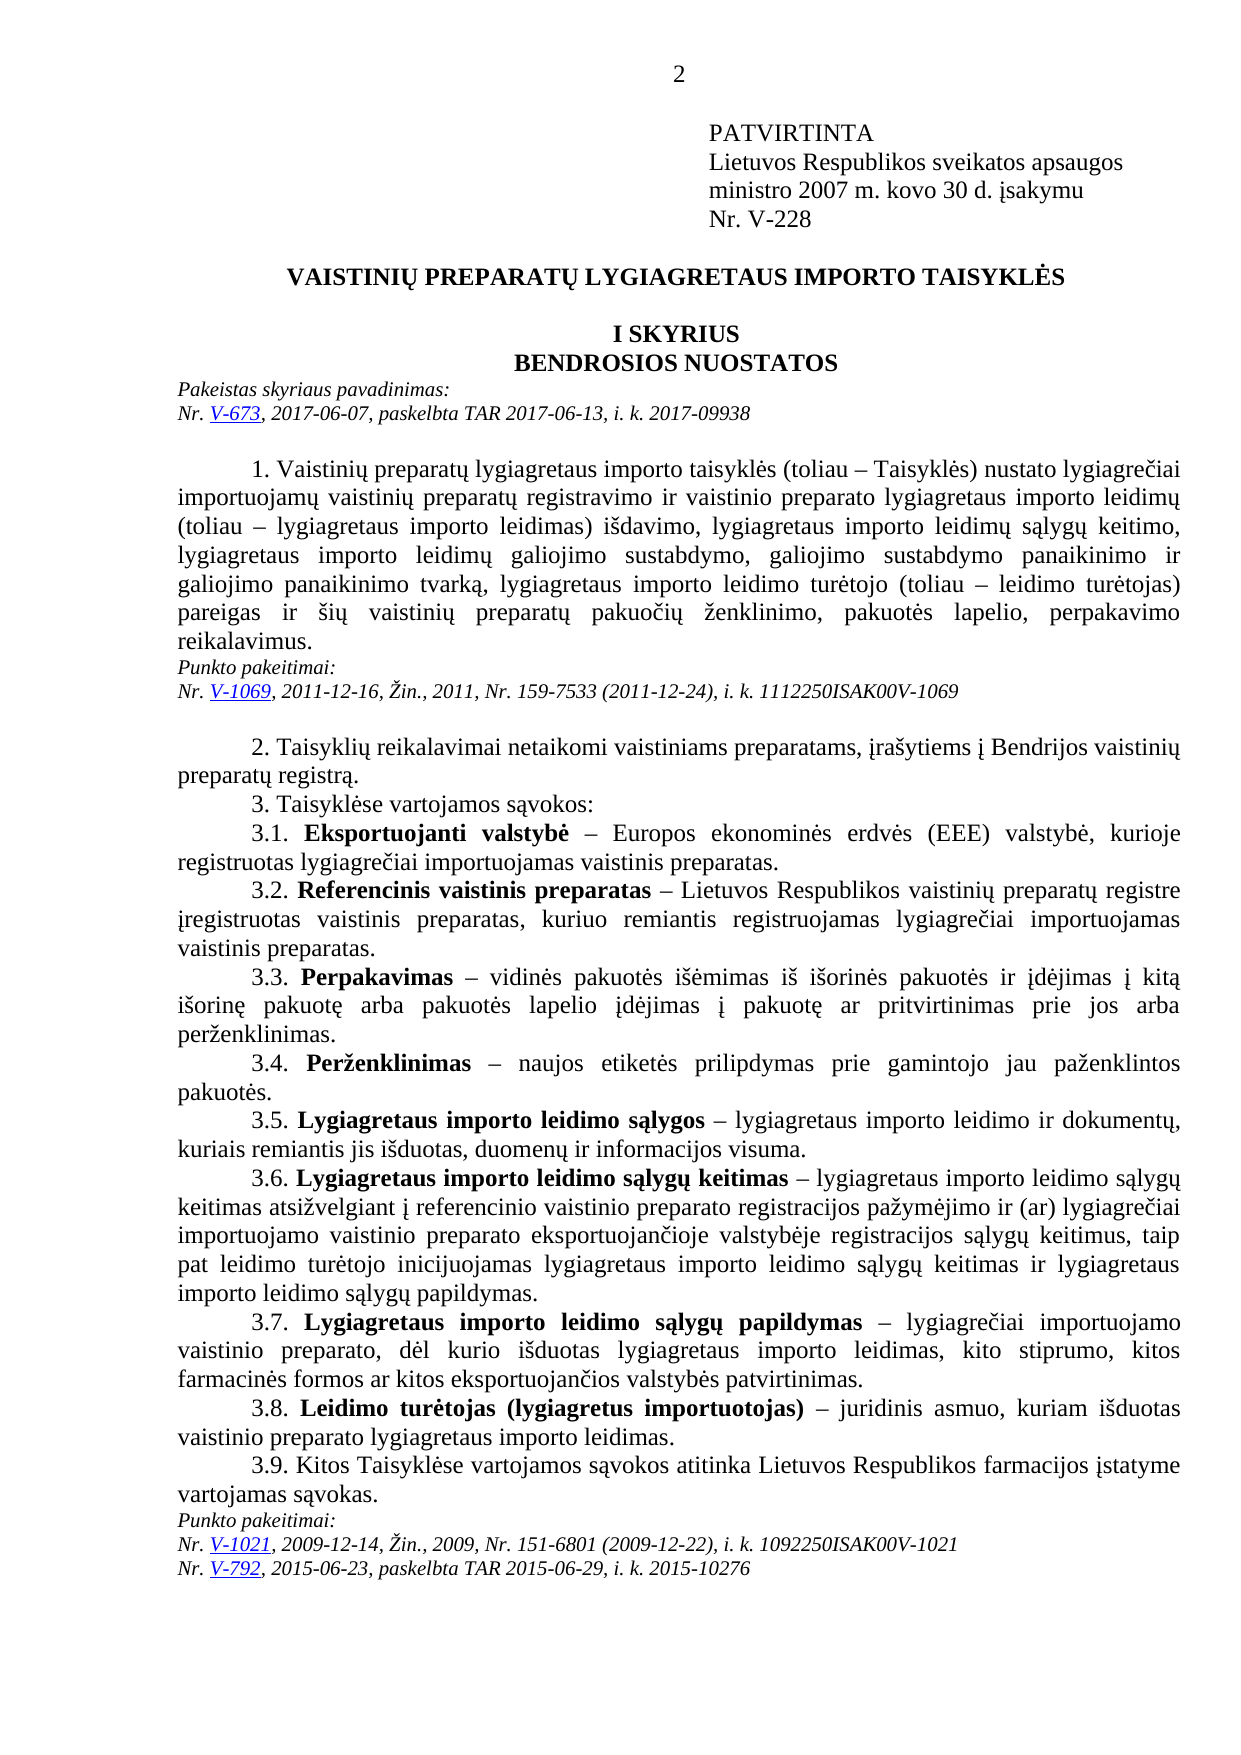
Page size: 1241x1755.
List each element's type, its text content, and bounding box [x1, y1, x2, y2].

text Nr. V-792, 2015-06-23, paskelbta TAR 2015-06-29, i. k. 2015-10276 [177, 1556, 1181, 1580]
text Pakeistas skyriaus pavadinimas: [177, 377, 1181, 401]
text 3.7. Lygiagretaus importo leidimo sąlygų papildymas – lygiagrečiai importuojamo vaistinio preparato, dėl kurio išduotas lygiagretaus importo leidimas, kito stiprumo, kitos farmacinės formos ar kitos eksportuojančios valstybės patvirtinimas. [177, 1307, 1181, 1393]
text 3.6. Lygiagretaus importo leidimo sąlygų keitimas – lygiagretaus importo leidimo sąlygų keitimas atsižvelgiant į referencinio vaistinio preparato registracijos pažymėjimo ir (ar) lygiagrečiai importuojamo vaistinio preparato eksportuojančioje valstybėje registracijos sąlygų keitimus, taip pat leidimo turėtojo inicijuojamas lygiagretaus importo leidimo sąlygų keitimas ir lygiagretaus importo leidimo sąlygų papildymas. [177, 1163, 1181, 1307]
text VAISTINIŲ PREPARATŲ LYGIAGRETAUS IMPORTO TAISYKLĖS [177, 262, 1181, 291]
text 3.2. Referencinis vaistinis preparatas – Lietuvos Respublikos vaistinių preparatų registre įregistruotas vaistinis preparatas, kuriuo remiantis registruojamas lygiagrečiai importuojamas vaistinis preparatas. [177, 876, 1181, 962]
text 2. Taisyklių reikalavimai netaikomi vaistiniams preparatams, įrašytiems į Bendrijos vaistinių preparatų registrą. [177, 732, 1181, 789]
text ministro 2007 m. kovo 30 d. įsakymu [177, 176, 1181, 204]
text PATVIRTINTA [709, 118, 1181, 147]
text 3.4. Perženklinimas – naujos etiketės prilipdymas prie gamintojo jau paženklintos pakuotės. [177, 1048, 1181, 1106]
text Nr. V-228 [177, 204, 1181, 233]
text 1. Vaistinių preparatų lygiagretaus importo taisyklės (toliau – Taisyklės) nustato lygiagrečiai importuojamų vaistinių preparatų registravimo ir vaistinio preparato lygiagretaus importo leidimų (toliau – lygiagretaus importo leidimas) išdavimo, lygiagretaus importo leidimų sąlygų keitimo, lygiagretaus importo leidimų galiojimo sustabdymo, galiojimo sustabdymo panaikinimo ir galiojimo panaikinimo tvarką, lygiagretaus importo leidimo turėtojo (toliau – leidimo turėtojas) pareigas ir šių vaistinių preparatų pakuočių ženklinimo, pakuotės lapelio, perpakavimo reikalavimus. [177, 454, 1181, 655]
text 3.5. Lygiagretaus importo leidimo sąlygos – lygiagretaus importo leidimo ir dokumentų, kuriais remiantis jis išduotas, duomenų ir informacijos visuma. [177, 1106, 1181, 1163]
text Punkto pakeitimai: [177, 655, 1181, 679]
text Nr. V-673, 2017-06-07, paskelbta TAR 2017-06-13, i. k. 2017-09938 [177, 401, 1181, 425]
text 3. Taisyklėse vartojamos sąvokos: [177, 789, 1181, 818]
text Lietuvos Respublikos sveikatos apsaugos [177, 147, 1181, 176]
text I SKYRIUS BENDROSIOS NUOSTATOS [177, 319, 1181, 377]
text 3.1. Eksportuojanti valstybė – Europos ekonominės erdvės (EEE) valstybė, kurioje registruotas lygiagrečiai importuojamas vaistinis preparatas. [177, 818, 1181, 876]
text Punkto pakeitimai: [177, 1508, 1181, 1532]
text 3.9. Kitos Taisyklėse vartojamos sąvokos atitinka Lietuvos Respublikos farmacijos įstatyme vartojamas sąvokas. [177, 1451, 1181, 1508]
text 3.3. Perpakavimas – vidinės pakuotės išėmimas iš išorinės pakuotės ir įdėjimas į kitą išorinę pakuotę arba pakuotės lapelio įdėjimas į pakuotę ar pritvirtinimas prie jos arba perženklinimas. [177, 962, 1181, 1048]
text 3.8. Leidimo turėtojas (lygiagretus importuotojas) – juridinis asmuo, kuriam išduotas vaistinio preparato lygiagretaus importo leidimas. [177, 1393, 1181, 1451]
text Nr. V-1021, 2009-12-14, Žin., 2009, Nr. 151-6801 (2009-12-22), i. k. 1092250ISAK00V-1021 [177, 1532, 1181, 1556]
text Nr. V-1069, 2011-12-16, Žin., 2011, Nr. 159-7533 (2011-12-24), i. k. 1112250ISAK00V-1069 [177, 679, 1181, 703]
